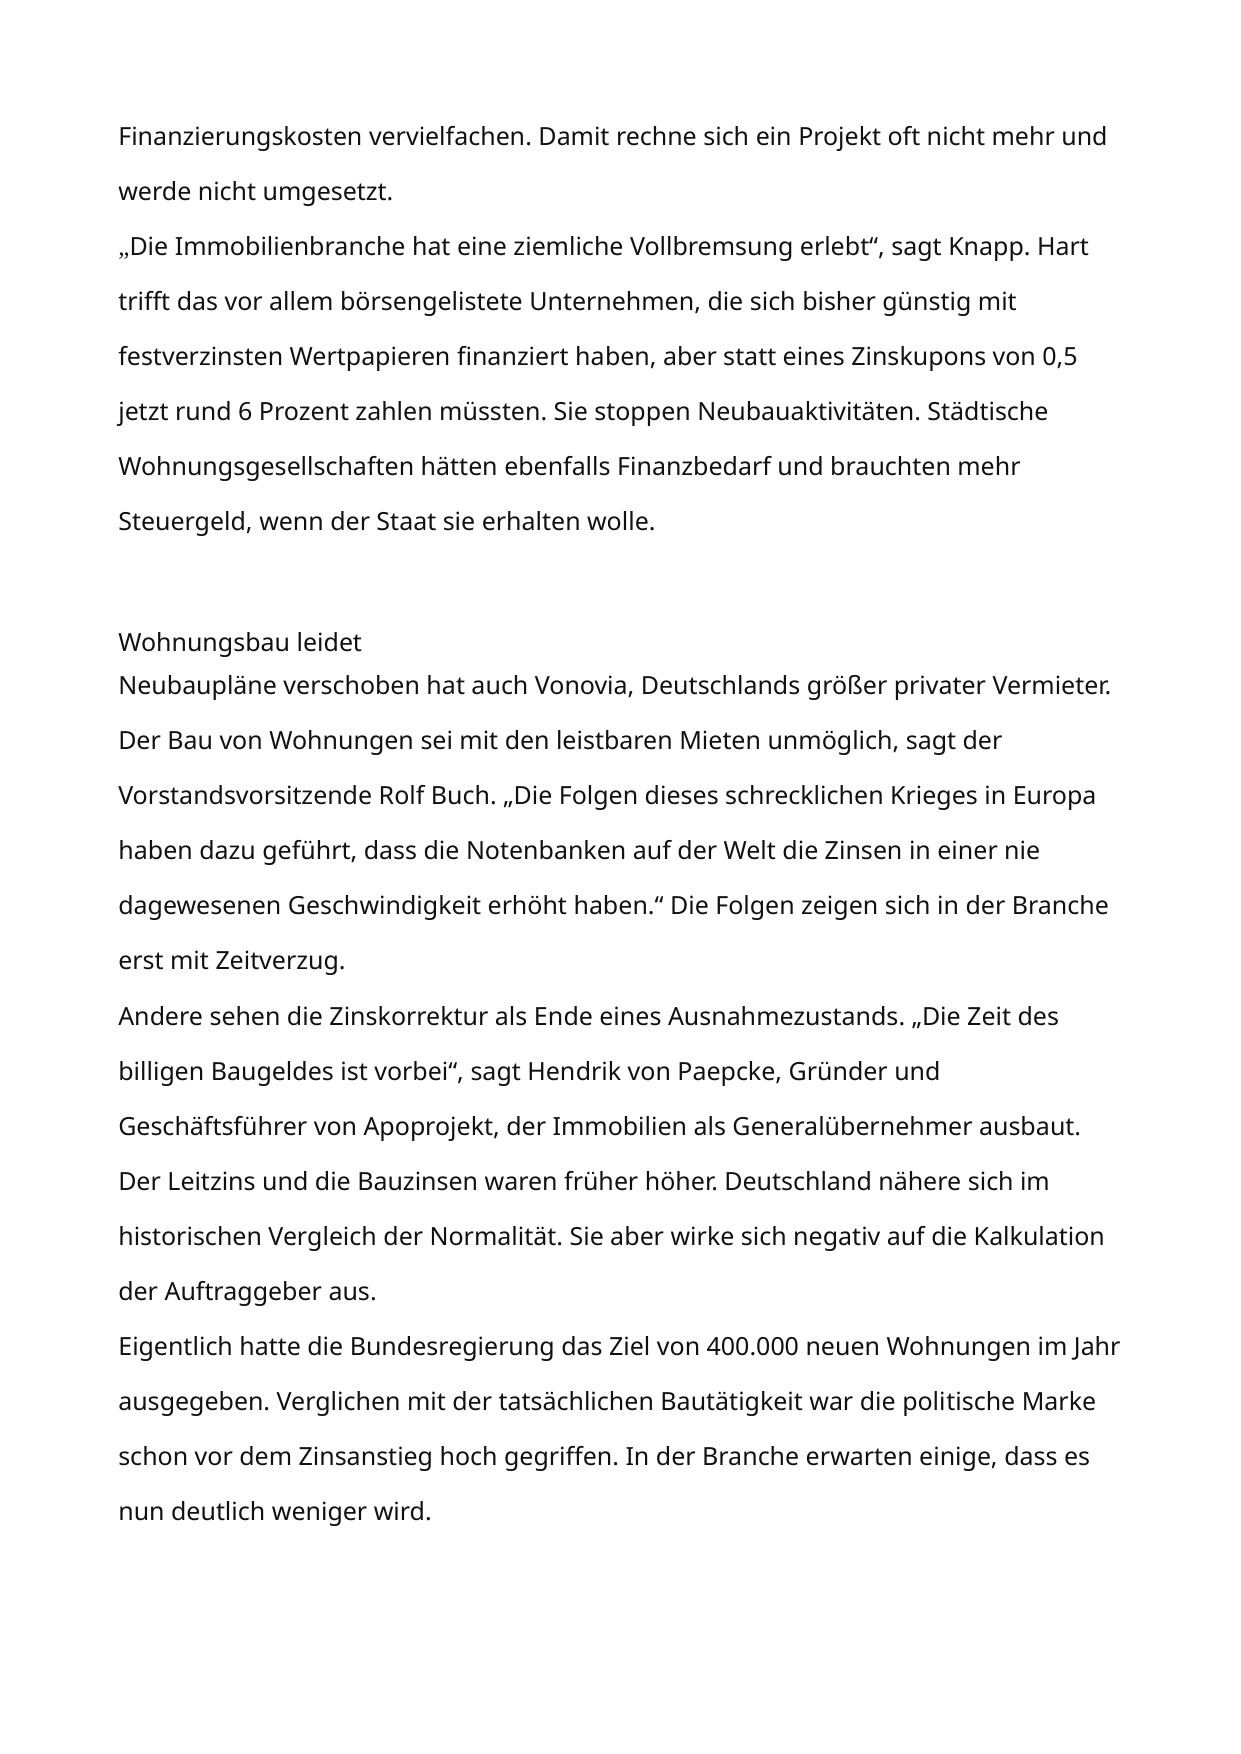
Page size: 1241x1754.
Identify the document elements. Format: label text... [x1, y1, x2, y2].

text Neubaupläne verschoben hat auch Vonovia, Deutschlands größer privater Vermieter. Der Bau von Wohnungen sei mit den leistbaren Mieten unmöglich, sagt der Vorstandsvorsitzende Rolf Buch. „Die Folgen dieses schrecklichen Krieges in Europa ha­ben dazu geführt, dass die Notenbanken auf der Welt die Zinsen in einer nie dagewesenen Geschwindigkeit erhöht haben.“ Die Folgen zeigen sich in der Branche erst mit Zeitverzug. [118, 667, 1122, 977]
text Andere sehen die Zinskorrektur als En­de eines Ausnahmezustands. „Die Zeit des billigen Baugeldes ist vorbei“, sagt Hen­drik von Paepcke, Gründer und Geschäftsführer von Apoprojekt, der Immobilien als Generalübernehmer ausbaut. Der Leitzins und die Bauzinsen waren früher höher. Deutschland nähere sich im historischen Vergleich der Normalität. Sie aber wirke sich negativ auf die Kalkulation der Auftraggeber aus. [118, 998, 1122, 1308]
subtitle Wohnungsbau leidet [118, 625, 1122, 659]
text „Die Immobilienbranche hat eine ziemliche Vollbremsung erlebt“, sagt Knapp. Hart trifft das vor allem börsengelistete Unternehmen, die sich bisher günstig mit festverzinsten Wertpapieren finanziert ha­ben, aber statt eines Zinskupons von 0,5 jetzt rund 6 Prozent zahlen müssten. Sie stoppen Neubauaktivitäten. Städtische Wohnungsgesellschaften hätten ebenfalls Finanzbedarf und brauchten mehr Steuergeld, wenn der Staat sie erhalten wolle. [118, 228, 1122, 538]
text Finanzierungskosten vervielfachen. Damit rechne sich ein Projekt oft nicht mehr und werde nicht umgesetzt. [118, 118, 1122, 207]
text Eigentlich hatte die Bundesregierung das Ziel von 400.000 neuen Wohnungen im Jahr ausgegeben. Verglichen mit der tatsächlichen Bautätigkeit war die poli­tische Marke schon vor dem Zinsanstieg hoch gegriffen. In der Branche erwarten einige, dass es nun deutlich weniger wird. [118, 1329, 1122, 1528]
